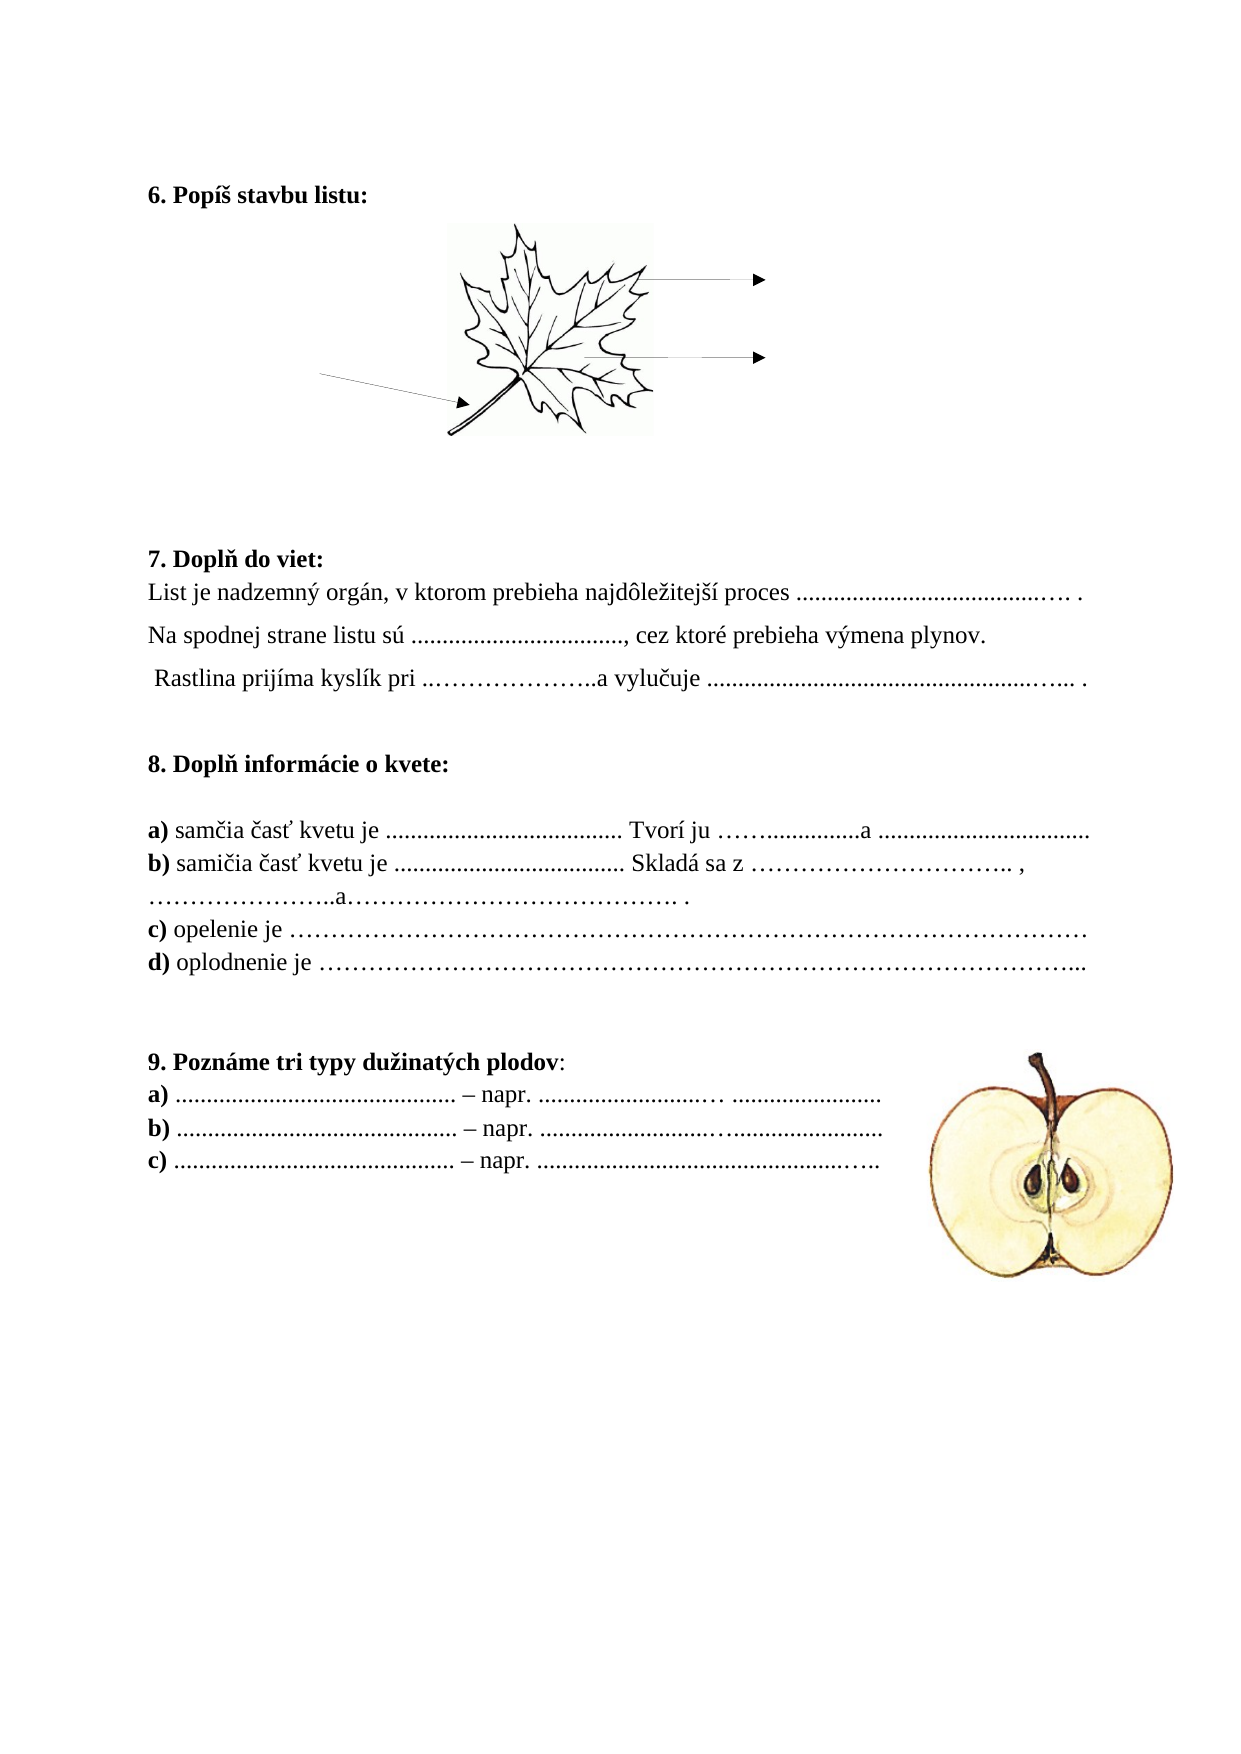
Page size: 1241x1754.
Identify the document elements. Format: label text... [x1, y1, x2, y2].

list Rastlina prijíma kyslík pri ..………………..a vylučuje ....................................................…... . [148, 663, 1093, 692]
list a) samčia časť kvetu je ...................................... Tvorí ju ……...............a .................................. [148, 815, 1093, 844]
list 9. Poznáme tri typy dužinatých plodov: [148, 1047, 1093, 1075]
list d) oplodnenie je ………………………………………………………………………………... [148, 947, 1093, 976]
list b) samičia časť kvetu je ..................................... Skladá sa z ………………………….. ,…………………..a…………………………………. . [148, 848, 1093, 910]
list 6. Popíš stavbu listu: [148, 181, 1093, 209]
list c) opelenie je …………………………………………………………………………………… [148, 914, 1093, 943]
list c) ............................................. – napr. .................................................….. [148, 1146, 926, 1174]
list b) ............................................. – napr. ...........................…........................ [148, 1113, 926, 1141]
list 7. Doplň do viet: [148, 544, 1093, 573]
list a) ............................................. – napr. ..........................… ........................ [148, 1079, 926, 1108]
list 8. Doplň informácie o kvete: [148, 749, 1093, 778]
list List je nadzemný orgán, v ktorom prebieha najdôležitejší proces .......................................…. . Na spodnej strane listu sú .................................., cez ktoré prebieha výmena plynov. [148, 577, 1093, 649]
picture [447, 223, 654, 436]
picture [926, 1049, 1175, 1282]
